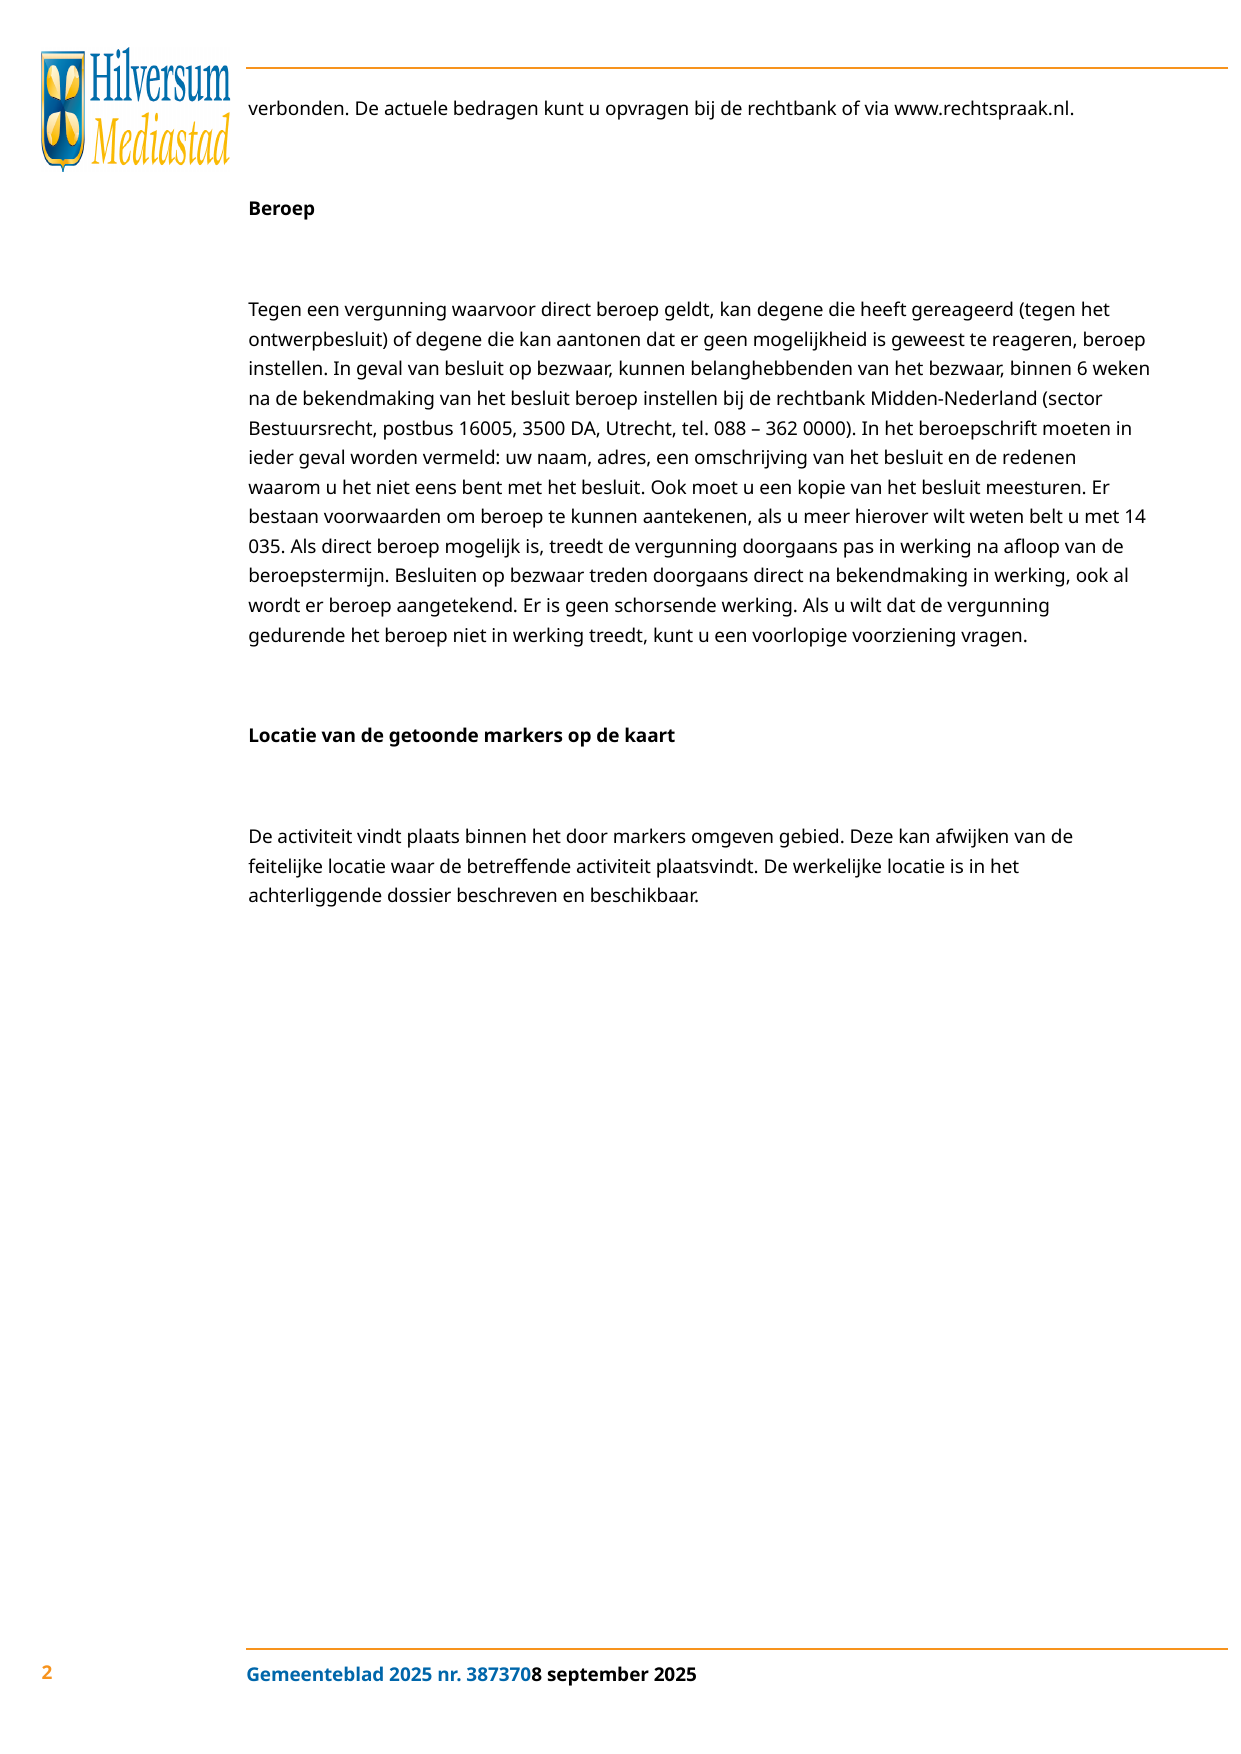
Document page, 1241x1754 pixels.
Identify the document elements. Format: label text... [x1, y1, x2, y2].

text Locatie van de getoonde markers op de kaart [248, 723, 1152, 748]
text Beroep [248, 196, 1152, 221]
text verbonden. De actuele bedragen kunt u opvragen bij de rechtbank of via www.rechtspraak.nl. [248, 95, 1152, 121]
picture [41, 47, 231, 172]
text Tegen een vergunning waarvoor direct beroep geldt, kan degene die heeft gereageerd (tegen het ontwerpbesluit) of degene die kan aantonen dat er geen mogelijkheid is geweest te reageren, beroep instellen. In geval van besluit op bezwaar, kunnen belanghebbenden van het bezwaar, binnen 6 weken na de bekendmaking van het besluit beroep instellen bij de rechtbank Midden-Nederland (sector Bestuursrecht, postbus 16005, 3500 DA, Utrecht, tel. 088 – 362 0000). In het beroepschrift moeten in ieder geval worden vermeld: uw naam, adres, een omschrijving van het besluit en de redenen waarom u het niet eens bent met het besluit. Ook moet u een kopie van het besluit meesturen. Er bestaan voorwaarden om beroep te kunnen aantekenen, als u meer hierover wilt weten belt u met 14 035. Als direct beroep mogelijk is, treedt de vergunning doorgaans pas in werking na afloop van de beroepstermijn. Besluiten op bezwaar treden doorgaans direct na bekendmaking in werking, ook al wordt er beroep aangetekend. Er is geen schorsende werking. Als u wilt dat de vergunning gedurende het beroep niet in werking treedt, kunt u een voorlopige voorziening vragen. [248, 296, 1152, 648]
text De activiteit vindt plaats binnen het door markers omgeven gebied. Deze kan afwijken van de feitelijke locatie waar de betreffende activiteit plaatsvindt. De werkelijke locatie is in het achterliggende dossier beschreven en beschikbaar. [248, 823, 1152, 908]
